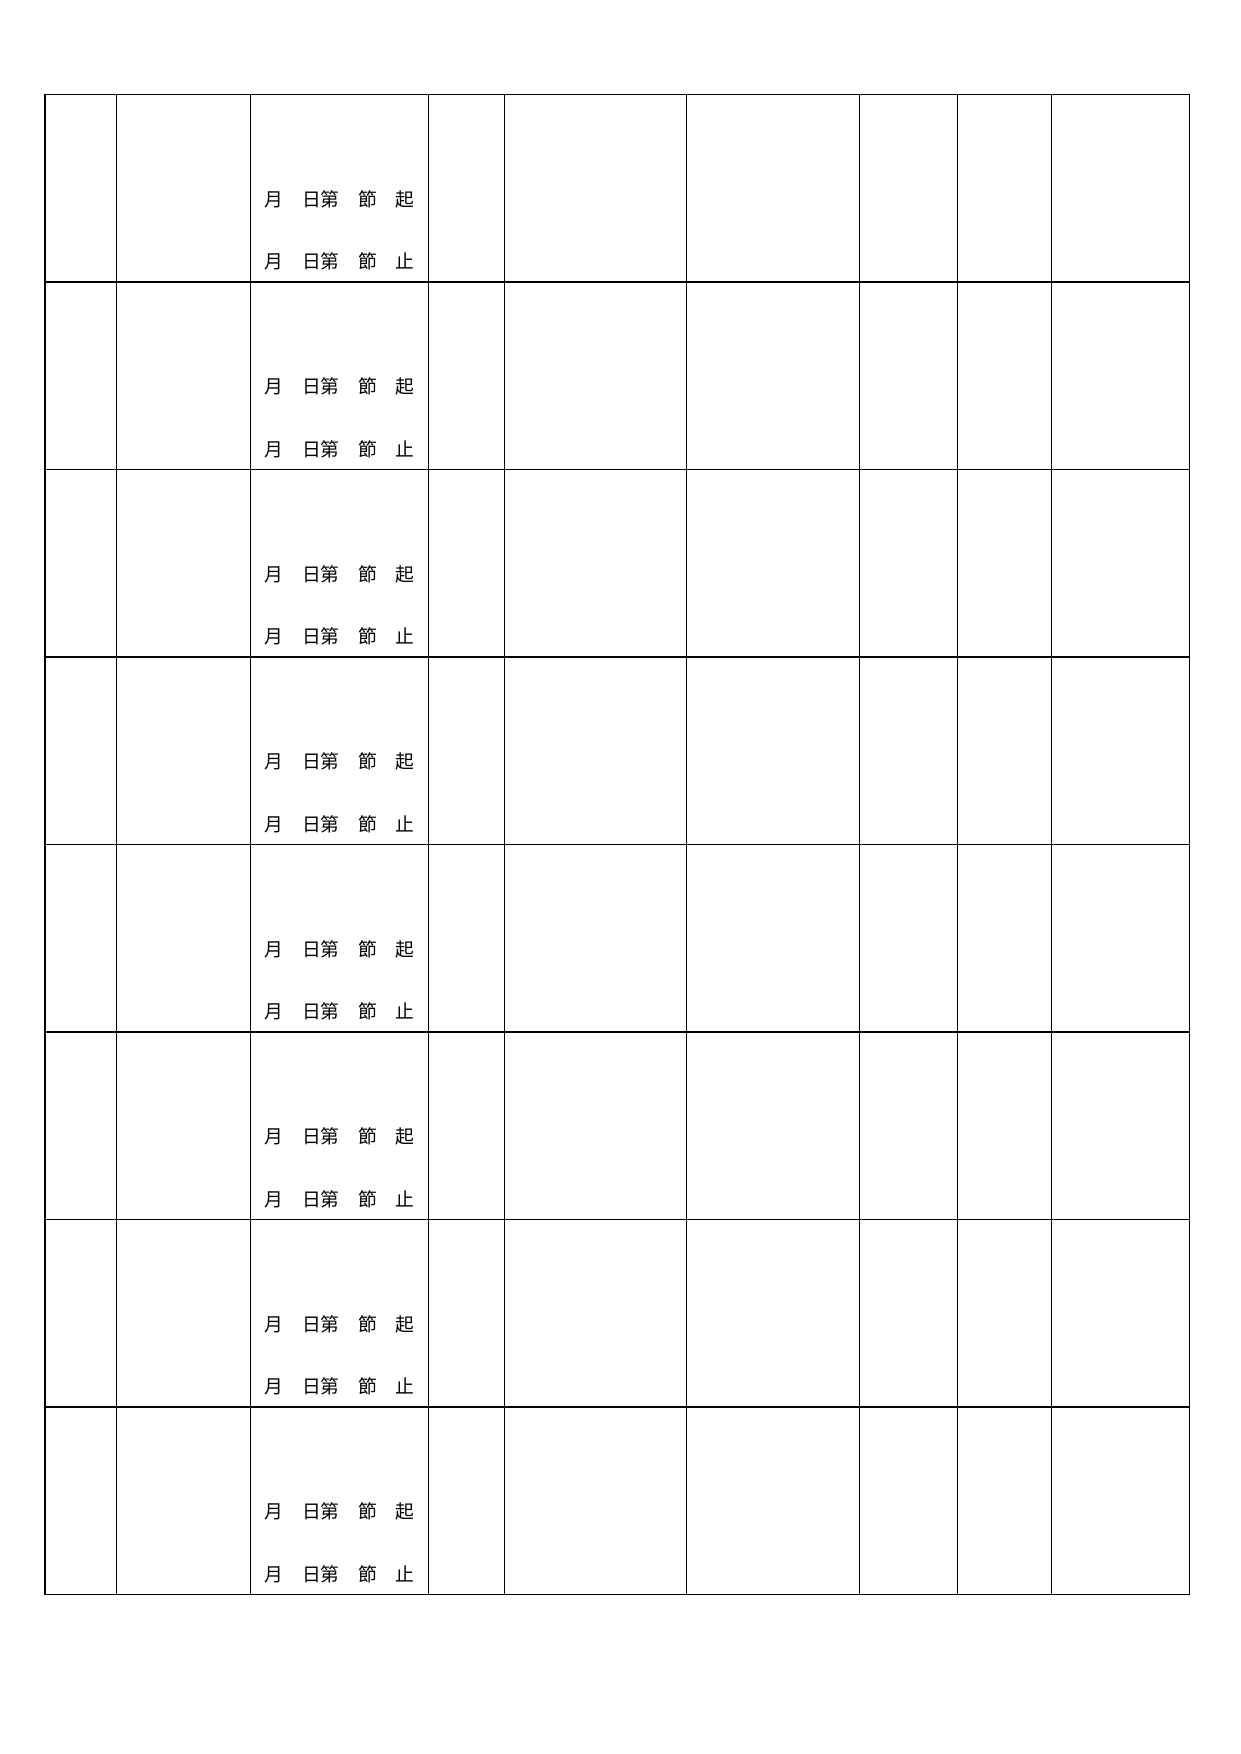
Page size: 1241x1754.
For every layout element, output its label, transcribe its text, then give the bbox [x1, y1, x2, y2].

table_cell [958, 1033, 1051, 1219]
table_cell [1052, 470, 1189, 656]
table_cell [1052, 95, 1189, 281]
table_cell [687, 658, 859, 844]
table_cell [958, 95, 1051, 281]
table_cell [505, 1033, 686, 1219]
table_cell [860, 845, 957, 1031]
table_cell [117, 95, 250, 281]
table_cell [117, 1220, 250, 1406]
table_cell [46, 1408, 116, 1594]
table_cell [429, 658, 504, 844]
table_cell 月 日第 節 起 月 日第 節 止 [251, 470, 428, 656]
table_cell [958, 658, 1051, 844]
table_cell [860, 283, 957, 469]
table_cell [429, 1220, 504, 1406]
table_cell [1052, 1220, 1189, 1406]
table_cell 月 日第 節 起 月 日第 節 止 [251, 283, 428, 469]
table_cell [505, 1408, 686, 1594]
table_cell [505, 470, 686, 656]
table_cell [46, 1033, 116, 1219]
table_cell 月 日第 節 起 月 日第 節 止 [251, 1408, 428, 1594]
table_cell [1052, 845, 1189, 1031]
table_cell [46, 95, 116, 281]
table_cell [505, 95, 686, 281]
table_cell [1190, 1031, 1195, 1219]
table_cell 月 日第 節 起 月 日第 節 止 [251, 1033, 428, 1219]
table_cell 月 日第 節 起 月 日第 節 止 [251, 845, 428, 1031]
table_cell [1190, 656, 1195, 844]
table_cell [687, 470, 859, 656]
table_cell [1190, 469, 1195, 656]
table_cell [429, 283, 504, 469]
table_cell [117, 1408, 250, 1594]
table_cell [46, 845, 116, 1031]
table_cell [1190, 844, 1195, 1031]
table_cell [505, 1220, 686, 1406]
table_cell [505, 283, 686, 469]
table_cell [429, 1033, 504, 1219]
table_cell [429, 1408, 504, 1594]
table_cell [1190, 1406, 1195, 1594]
table_cell [505, 658, 686, 844]
table_cell [860, 1033, 957, 1219]
table_cell [860, 470, 957, 656]
table_cell [117, 470, 250, 656]
table_cell [117, 845, 250, 1031]
table_cell [687, 845, 859, 1031]
table_cell [687, 1220, 859, 1406]
table_cell [1052, 283, 1189, 469]
table_cell [860, 95, 957, 281]
table_cell [505, 845, 686, 1031]
table_cell 月 日第 節 起 月 日第 節 止 [251, 95, 428, 281]
table_cell [687, 95, 859, 281]
table_cell [429, 95, 504, 281]
table_cell [860, 658, 957, 844]
table_cell [46, 1220, 116, 1406]
table_cell [1052, 1033, 1189, 1219]
table_cell [860, 1220, 957, 1406]
table_cell [117, 1033, 250, 1219]
table_cell [117, 283, 250, 469]
table_cell [1190, 281, 1195, 469]
table_cell [1052, 1408, 1189, 1594]
table_cell [1190, 94, 1195, 281]
table_cell 月 日第 節 起 月 日第 節 止 [251, 1220, 428, 1406]
table_cell [958, 1408, 1051, 1594]
table_cell [46, 283, 116, 469]
table_cell [687, 283, 859, 469]
table_cell [958, 470, 1051, 656]
table_cell [46, 470, 116, 656]
table_cell [429, 845, 504, 1031]
table_cell [687, 1408, 859, 1594]
table_cell [958, 845, 1051, 1031]
table_cell [1052, 658, 1189, 844]
table_cell [46, 658, 116, 844]
table_cell [117, 658, 250, 844]
table_cell [1190, 1219, 1195, 1406]
table_cell [687, 1033, 859, 1219]
table_cell [860, 1408, 957, 1594]
table_cell [958, 283, 1051, 469]
table_cell [958, 1220, 1051, 1406]
table_cell 月 日第 節 起 月 日第 節 止 [251, 658, 428, 844]
table_cell [429, 470, 504, 656]
